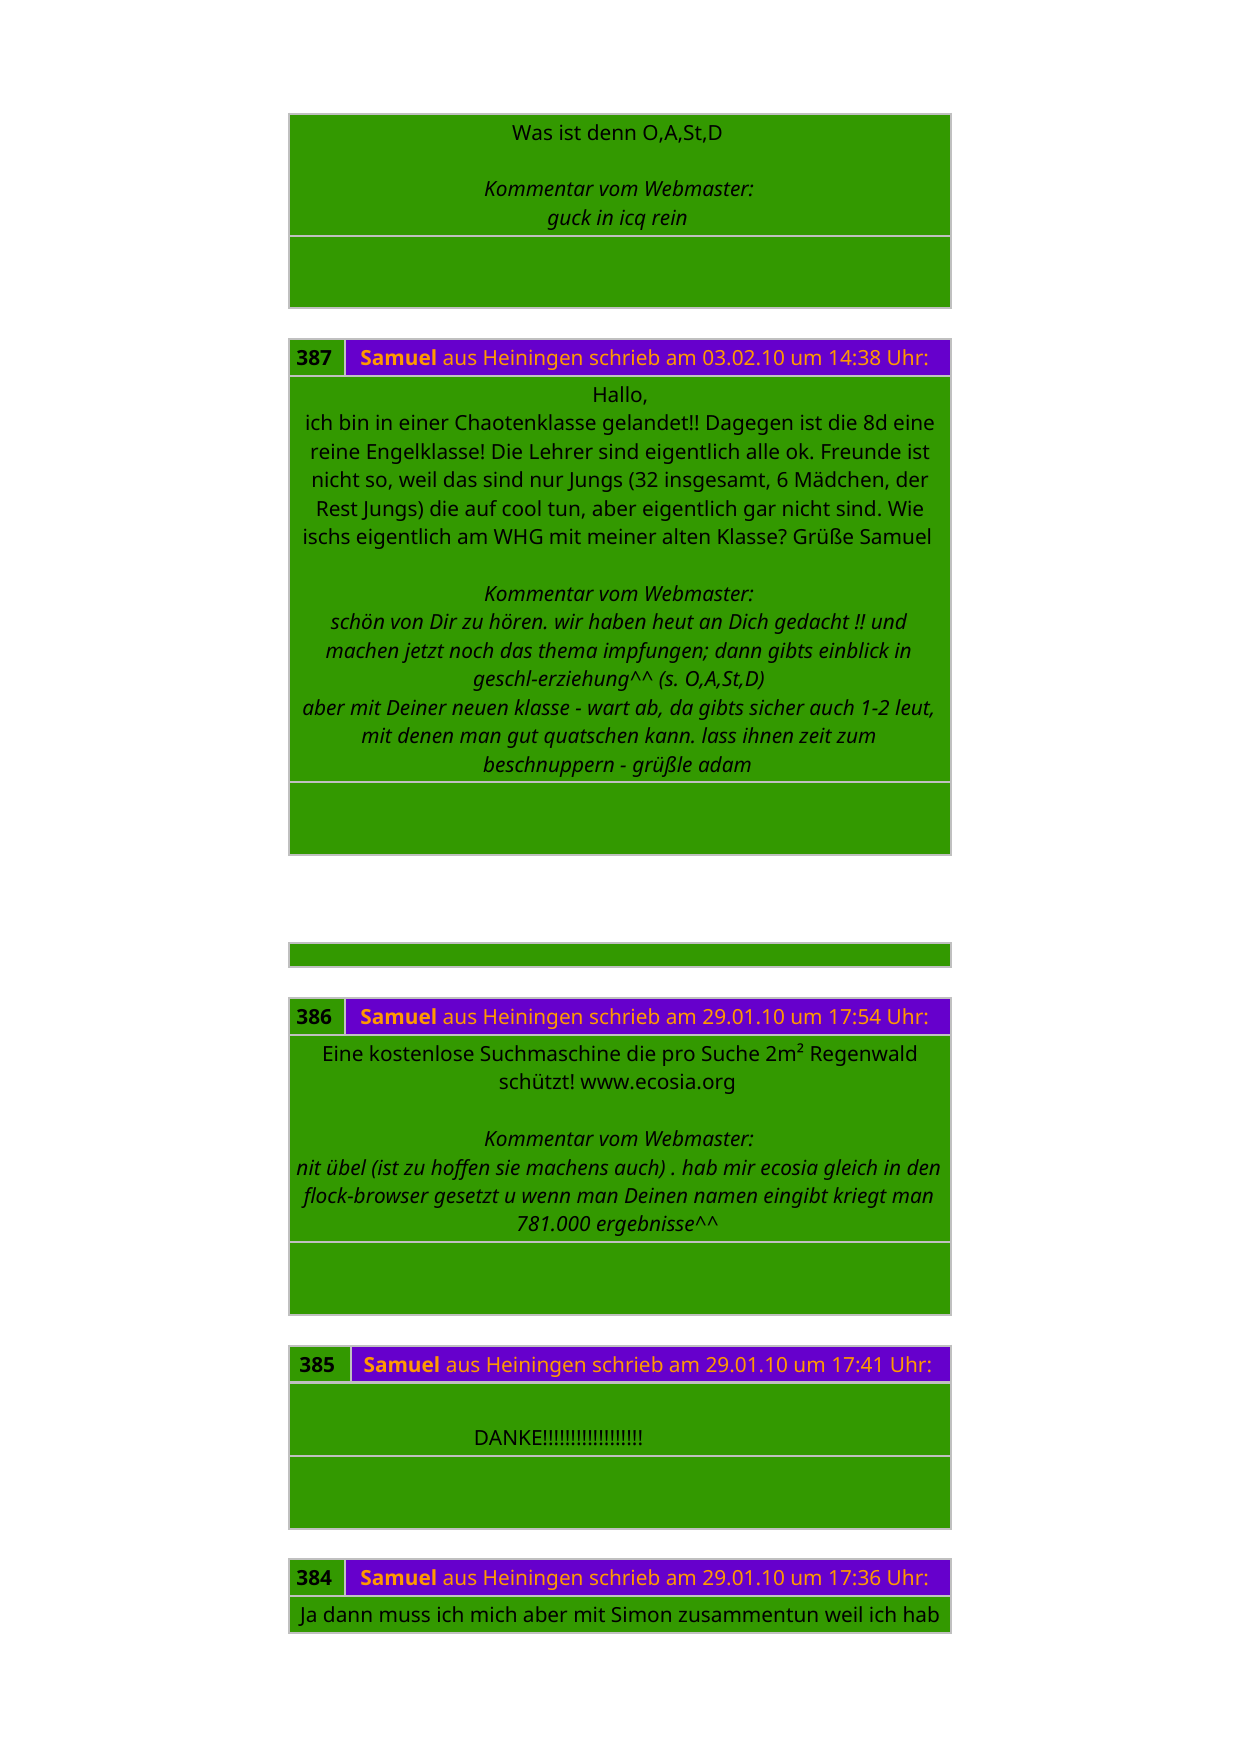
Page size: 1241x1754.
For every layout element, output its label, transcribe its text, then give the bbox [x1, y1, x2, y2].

table_cell Hallo, ich bin in einer Chaotenklasse gelandet!! Dagegen ist die 8d eine reine Engelklasse! Die Lehrer sind eigentlich alle ok. Freunde ist nicht so, weil das sind nur Jungs (32 insgesamt, 6 Mädchen, der Rest Jungs) die auf cool tun, aber eigentlich gar nicht sind. Wie ischs eigentlich am WHG mit meiner alten Klasse? Grüße Samuel Kommentar vom Webmaster: schön von Dir zu hören. wir haben heut an Dich gedacht !! und machen jetzt noch das thema impfungen; dann gibts einblick in geschl-erziehung^^ (s. O,A,St,D) aber mit Deiner neuen klasse - wart ab, da gibts sicher auch 1-2 leut, mit denen man gut quatschen kann. lass ihnen zeit zum beschnuppern - grüßle adam [290, 377, 950, 781]
table_header [290, 944, 950, 966]
table_header Samuel aus Heiningen schrieb am 29.01.10 um 17:54 Uhr: [346, 999, 950, 1034]
table_header 384 [290, 1560, 344, 1595]
table_header Samuel aus Heiningen schrieb am 03.02.10 um 14:38 Uhr: [346, 340, 950, 375]
table_header [293, 948, 948, 958]
table_header 386 [290, 999, 344, 1034]
table_cell DANKE!!!!!!!!!!!!!!!!!! [290, 1384, 950, 1455]
table_header Samuel aus Heiningen schrieb am 29.01.10 um 17:36 Uhr: [346, 1560, 950, 1595]
table_cell [290, 1243, 950, 1314]
table_header 385 [290, 1347, 350, 1381]
table_cell [290, 1457, 950, 1527]
table_header Samuel aus Heiningen schrieb am 29.01.10 um 17:41 Uhr: [352, 1347, 950, 1381]
table_cell [290, 237, 950, 307]
table_header 387 [290, 340, 344, 375]
table_cell Ja dann muss ich mich aber mit Simon zusammentun weil ich hab [290, 1597, 950, 1632]
table_cell [290, 783, 950, 854]
table_cell Was ist denn O,A,St,D Kommentar vom Webmaster: guck in icq rein [290, 115, 950, 234]
table_cell Eine kostenlose Suchmaschine die pro Suche 2m² Regenwald schützt! www.ecosia.org Kommentar vom Webmaster: nit übel (ist zu hoffen sie machens auch) . hab mir ecosia gleich in den flock-browser gesetzt u wenn man Deinen namen eingibt kriegt man 781.000 ergebnisse^^ [290, 1036, 950, 1241]
